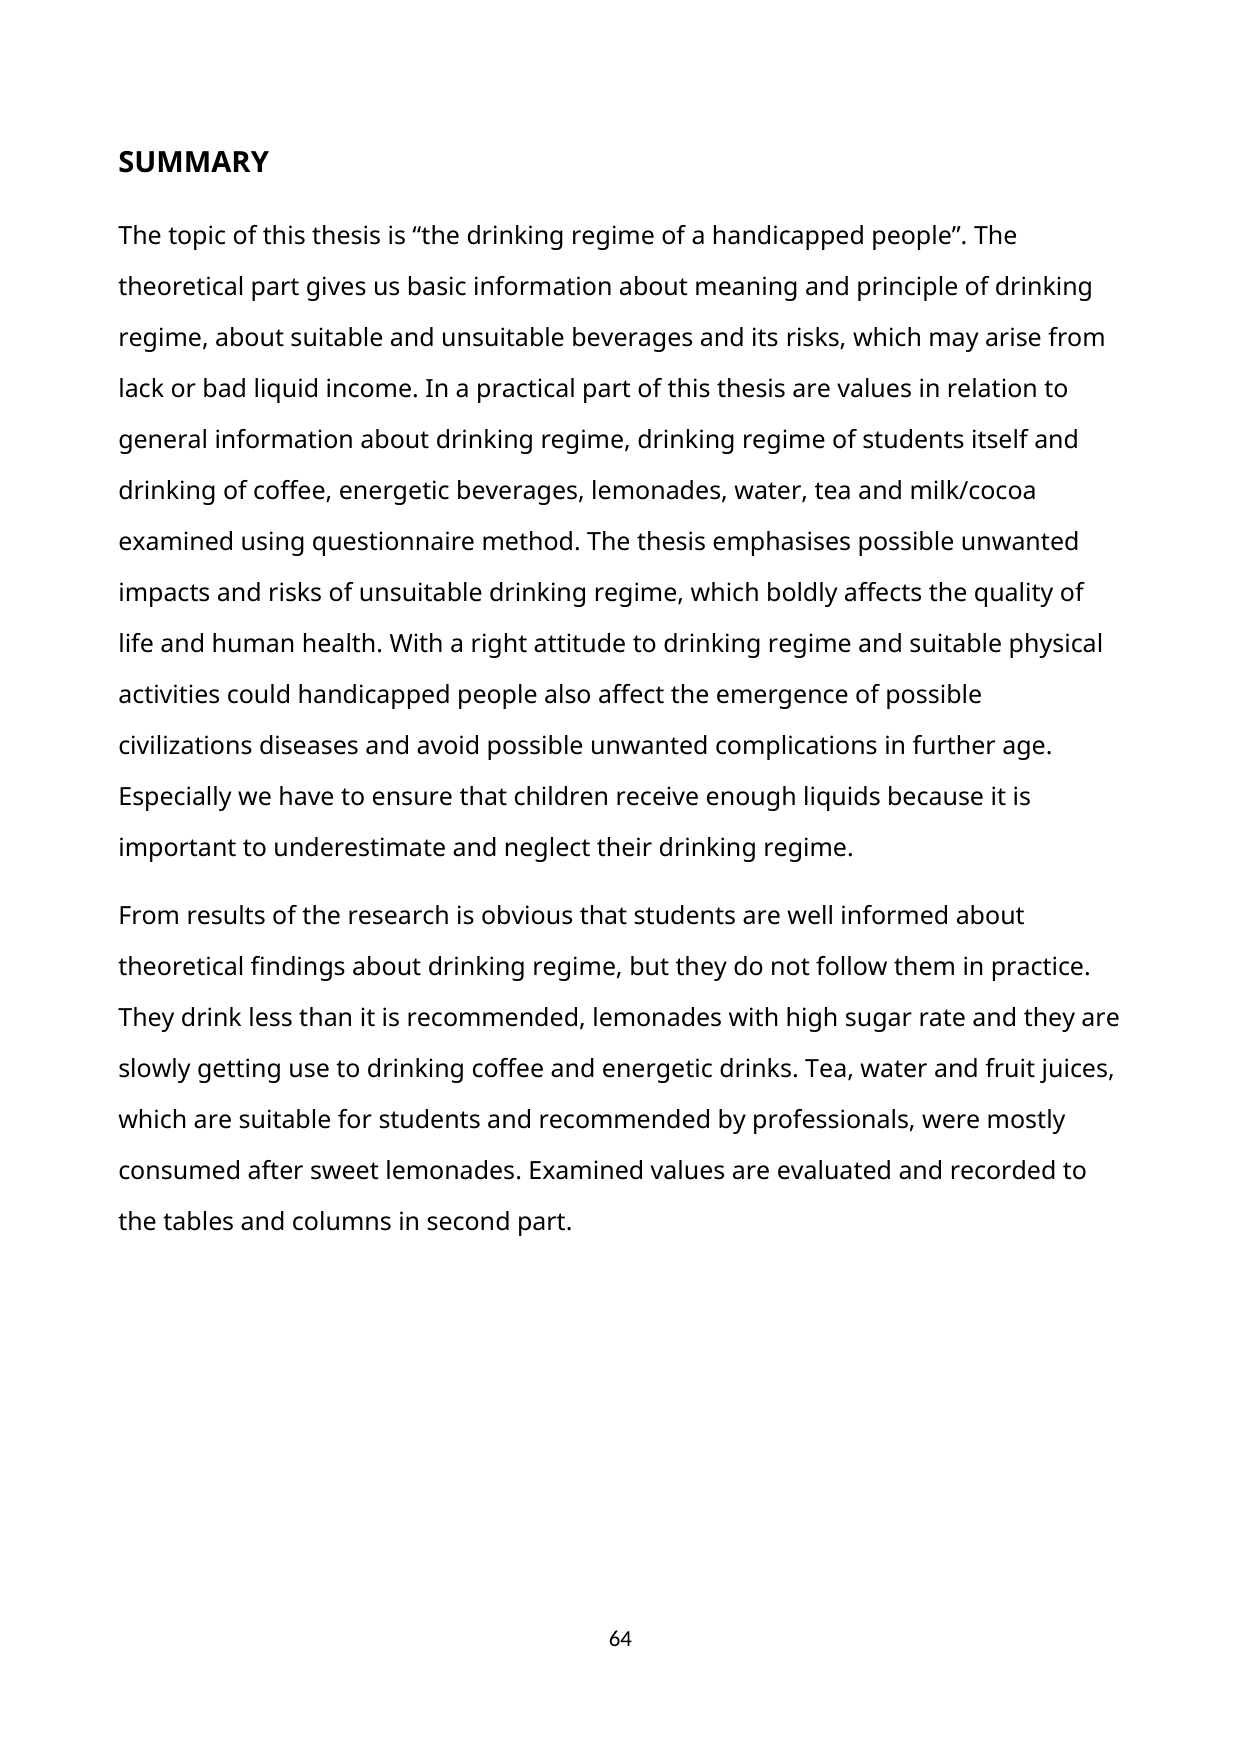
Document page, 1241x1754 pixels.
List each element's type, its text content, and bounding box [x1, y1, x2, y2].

text SUMMARY [118, 141, 1122, 181]
text The topic of this thesis is “the drinking regime of a handicapped people”. The theoretical part gives us basic information about meaning and principle of drinking regime, about suitable and unsuitable beverages and its risks, which may arise from lack or bad liquid income. In a practical part of this thesis are values in relation to general information about drinking regime, drinking regime of students itself and drinking of coffee, energetic beverages, lemonades, water, tea and milk/cocoa examined using questionnaire method. The thesis emphasises possible unwanted impacts and risks of unsuitable drinking regime, which boldly affects the quality of life and human health. With a right attitude to drinking regime and suitable physical activities could handicapped people also affect the emergence of possible civilizations diseases and avoid possible unwanted complications in further age. Especially we have to ensure that children receive enough liquids because it is important to underestimate and neglect their drinking regime. [118, 218, 1122, 864]
text From results of the research is obvious that students are well informed about theoretical findings about drinking regime, but they do not follow them in practice. They drink less than it is recommended, lemonades with high sugar rate and they are slowly getting use to drinking coffee and energetic drinks. Tea, water and fruit juices, which are suitable for students and recommended by professionals, were mostly consumed after sweet lemonades. Examined values are evaluated and recorded to the tables and columns in second part. [118, 898, 1122, 1238]
